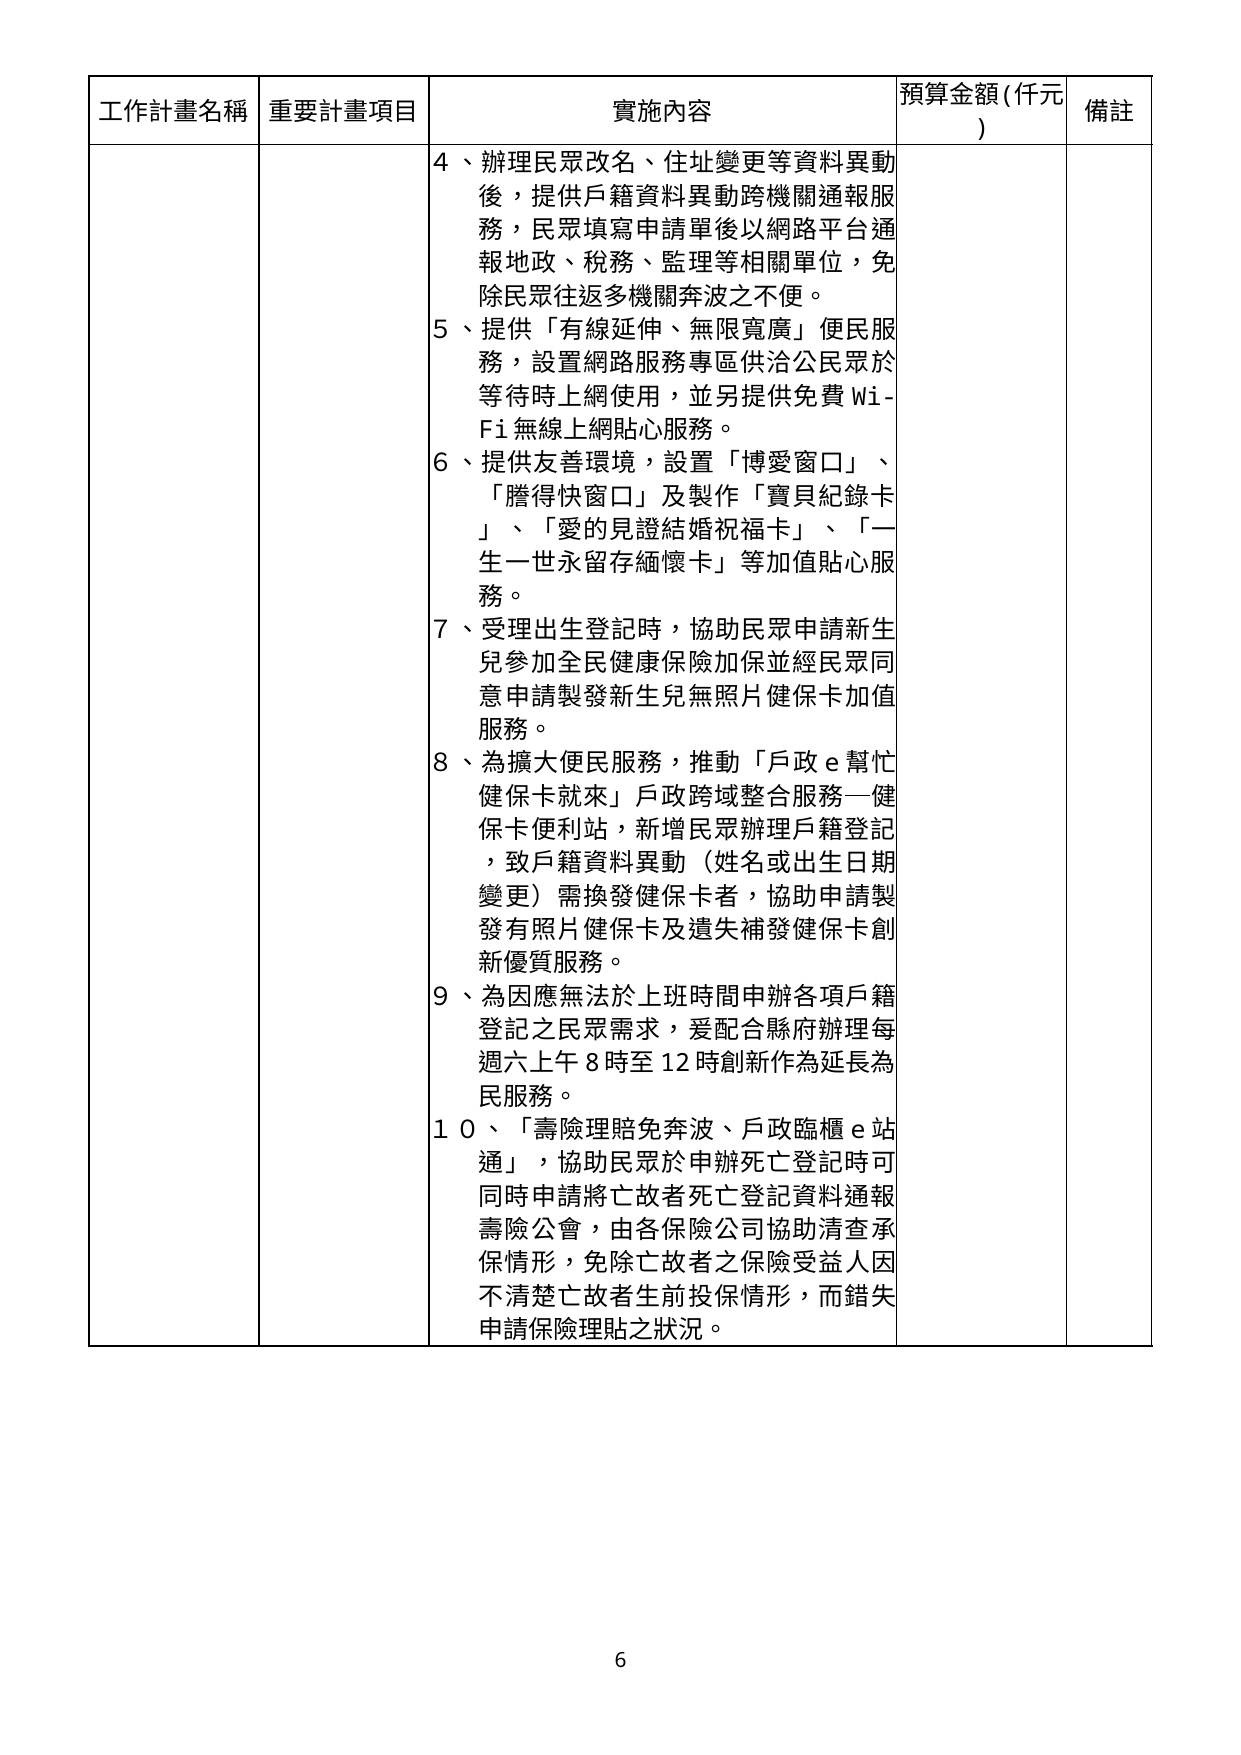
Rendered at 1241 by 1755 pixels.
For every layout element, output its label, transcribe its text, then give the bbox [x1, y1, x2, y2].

table_header 備註 [1067, 77, 1151, 143]
table_header 重要計畫項目 [260, 77, 428, 143]
table_cell [260, 145, 428, 1345]
table_cell [1067, 145, 1151, 1345]
table_header 工作計畫名稱 [90, 77, 258, 143]
table_cell [90, 145, 258, 1345]
table_cell ４、辦理民眾改名、住址變更等資料異動後，提供戶籍資料異動跨機關通報服務，民眾填寫申請單後以網路平台通報地政、稅務、監理等相關單位，免除民眾往返多機關奔波之不便。 ５、提供「有線延伸、無限寬廣」便民服務，設置網路服務專區供洽公民眾於等待時上網使用，並另提供免費Wi-Fi無線上網貼心服務。 ６、提供友善環境，設置「博愛窗口」、「謄得快窗口」及製作「寶貝紀錄卡」、「愛的見證結婚祝福卡」、「一生一世永留存緬懷卡」等加值貼心服務。 ７、受理出生登記時，協助民眾申請新生兒參加全民健康保險加保並經民眾同意申請製發新生兒無照片健保卡加值服務。 ８、為擴大便民服務，推動「戶政e幫忙健保卡就來」戶政跨域整合服務─健保卡便利站，新增民眾辦理戶籍登記，致戶籍資料異動（姓名或出生日期變更）需換發健保卡者，協助申請製發有照片健保卡及遺失補發健保卡創新優質服務。 ９、為因應無法於上班時間申辦各項戶籍登記之民眾需求，爰配合縣府辦理每週六上午8時至12時創新作為延長為民服務。 １０、「壽險理賠免奔波、戶政臨櫃e站通」，協助民眾於申辦死亡登記時可同時申請將亡故者死亡登記資料通報壽險公會，由各保險公司協助清查承保情形，免除亡故者之保險受益人因不清楚亡故者生前投保情形，而錯失申請保險理貼之狀況。 [430, 145, 896, 1345]
table_header 預算金額(仟元) [897, 77, 1066, 143]
table_cell [897, 145, 1066, 1345]
table_header 實施內容 [430, 77, 896, 143]
